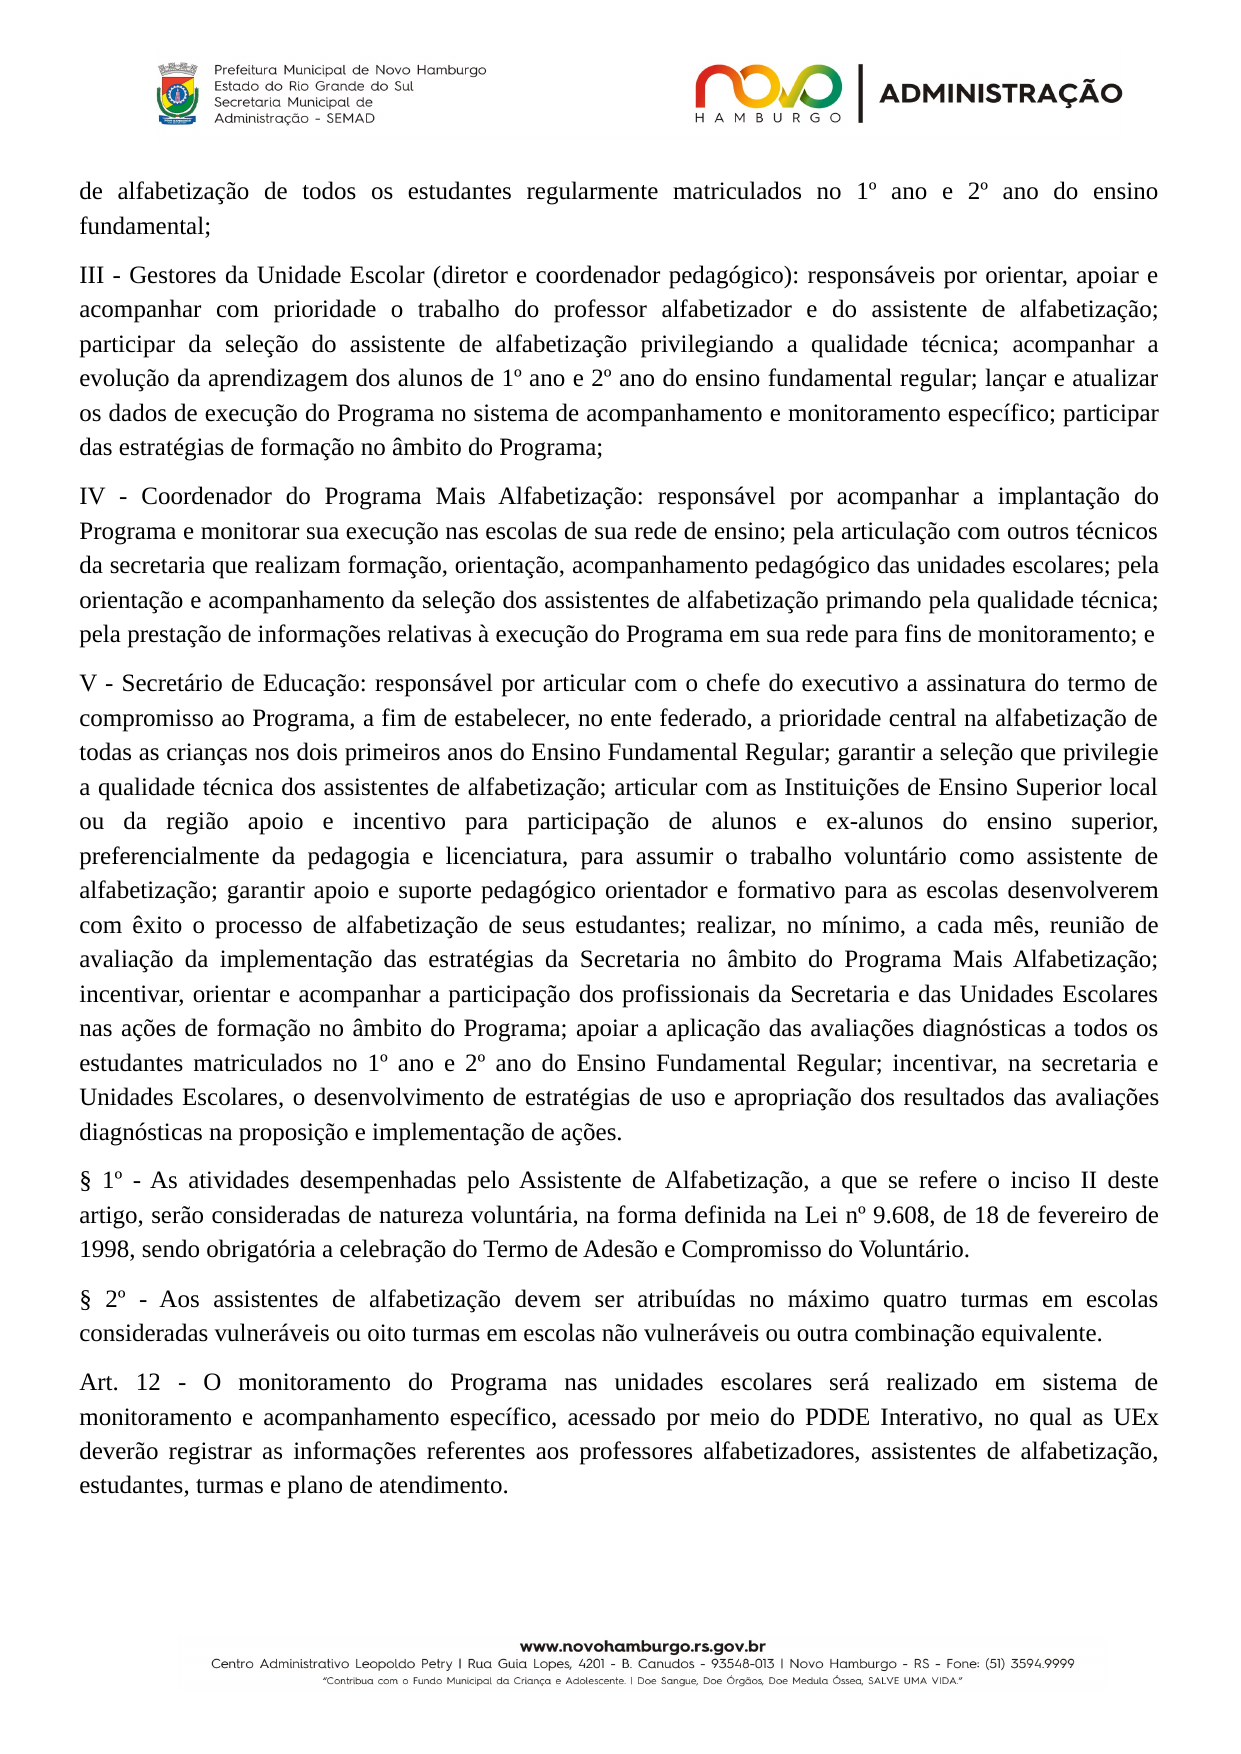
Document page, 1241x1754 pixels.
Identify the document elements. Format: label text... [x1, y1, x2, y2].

text III - Gestores da Unidade Escolar (diretor e coordenador pedagógico): responsáveis por orientar, apoiar e acompanhar com prioridade o trabalho do professor alfabetizador e do assistente de alfabetização; participar da seleção do assistente de alfabetização privilegiando a qualidade técnica; acompanhar a evolução da aprendizagem dos alunos de 1º ano e 2º ano do ensino fundamental regular; lançar e atualizar os dados de execução do Programa no sistema de acompanhamento e monitoramento específico; participar das estratégias de formação no âmbito do Programa; [79, 260, 1160, 461]
picture [157, 46, 1123, 142]
text § 2º - Aos assistentes de alfabetização devem ser atribuídas no máximo quatro turmas em escolas consideradas vulneráveis ou oito turmas em escolas não vulneráveis ou outra combinação equivalente. [79, 1284, 1160, 1347]
text de alfabetização de todos os estudantes regularmente matriculados no 1º ano e 2º ano do ensino fundamental; [79, 176, 1160, 239]
text IV - Coordenador do Programa Mais Alfabetização: responsável por acompanhar a implantação do Programa e monitorar sua execução nas escolas de sua rede de ensino; pela articulação com outros técnicos da secretaria que realizam formação, orientação, acompanhamento pedagógico das unidades escolares; pela orientação e acompanhamento da seleção dos assistentes de alfabetização primando pela qualidade técnica; pela prestação de informações relativas à execução do Programa em sua rede para fins de monitoramento; e [79, 481, 1160, 648]
text V - Secretário de Educação: responsável por articular com o chefe do executivo a assinatura do termo de compromisso ao Programa, a fim de estabelecer, no ente federado, a prioridade central na alfabetização de todas as crianças nos dois primeiros anos do Ensino Fundamental Regular; garantir a seleção que privilegie a qualidade técnica dos assistentes de alfabetização; articular com as Instituições de Ensino Superior local ou da região apoio e incentivo para participação de alunos e ex-alunos do ensino superior, preferencialmente da pedagogia e licenciatura, para assumir o trabalho voluntário como assistente de alfabetização; garantir apoio e suporte pedagógico orientador e formativo para as escolas desenvolverem com êxito o processo de alfabetização de seus estudantes; realizar, no mínimo, a cada mês, reunião de avaliação da implementação das estratégias da Secretaria no âmbito do Programa Mais Alfabetização; incentivar, orientar e acompanhar a participação dos profissionais da Secretaria e das Unidades Escolares nas ações de formação no âmbito do Programa; apoiar a aplicação das avaliações diagnósticas a todos os estudantes matriculados no 1º ano e 2º ano do Ensino Fundamental Regular; incentivar, na secretaria e Unidades Escolares, o desenvolvimento de estratégias de uso e apropriação dos resultados das avaliações diagnósticas na proposição e implementação de ações. [79, 668, 1160, 1145]
text § 1º - As atividades desempenhadas pelo Assistente de Alfabetização, a que se refere o inciso II deste artigo, serão consideradas de natureza voluntária, na forma definida na Lei nº 9.608, de 18 de fevereiro de 1998, sendo obrigatória a celebração do Termo de Adesão e Compromisso do Voluntário. [79, 1166, 1160, 1263]
picture [177, 1634, 1107, 1692]
text Art. 12 - O monitoramento do Programa nas unidades escolares será realizado em sistema de monitoramento e acompanhamento específico, acessado por meio do PDDE Interativo, no qual as UEx deverão registrar as informações referentes aos professores alfabetizadores, assistentes de alfabetização, estudantes, turmas e plano de atendimento. [79, 1367, 1160, 1499]
